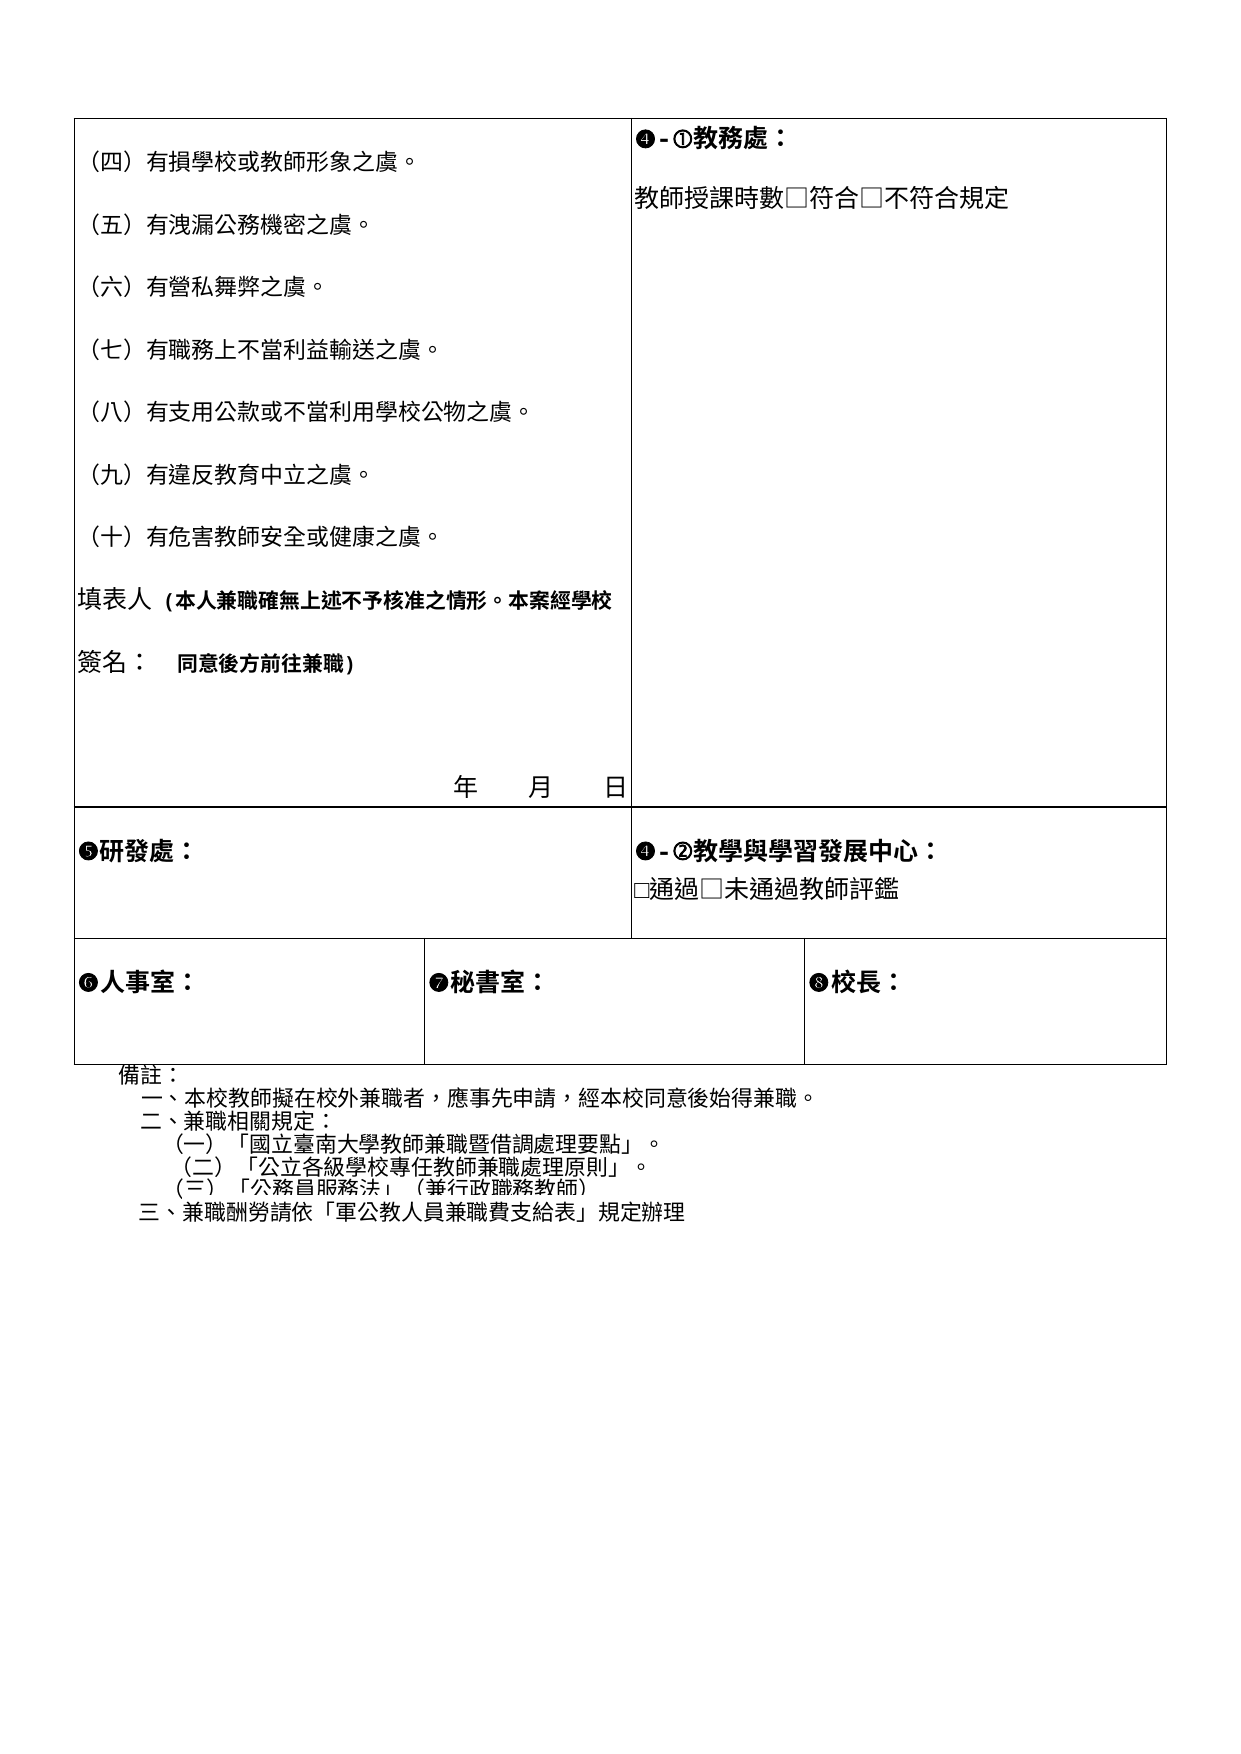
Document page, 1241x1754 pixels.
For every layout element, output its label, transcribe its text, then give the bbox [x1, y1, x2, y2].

text （三）「公務員服務法」（兼行政職務教師） [162, 1179, 1122, 1202]
table_cell 校長： [805, 939, 1166, 1064]
text （二）「公立各級學校專任教師兼職處理原則」。 [118, 1157, 1122, 1179]
table_cell 研發處： [75, 808, 631, 938]
text （一）「國立臺南大學教師兼職暨借調處理要點」。 [118, 1134, 1122, 1157]
text 二、兼職相關規定： [118, 1111, 1122, 1134]
text 三、兼職酬勞請依「軍公教人員兼職費支給表」規定辦理 [138, 1202, 1122, 1225]
text 備註： [118, 1065, 1122, 1088]
table_cell -教務處： 教師授課時數□符合□不符合規定 [632, 119, 1166, 806]
table_cell -教學與學習發展中心： □通過□未通過教師評鑑 [632, 808, 1166, 938]
table_cell （四）有損學校或教師形象之虞。 （五）有洩漏公務機密之虞。 （六）有營私舞弊之虞。 （七）有職務上不當利益輸送之虞。 （八）有支用公款或不當利用學校公物之虞。 （九）有違反教育中立之虞。 （十）有危害教師安全或健康之虞。 填表人 (本人兼職確無上述不予核准之情形。本案經學校簽名： 同意後方前往兼職) 年 月 日 [75, 119, 631, 806]
table_cell 秘書室： [425, 939, 804, 1064]
text 一、本校教師擬在校外兼職者，應事先申請，經本校同意後始得兼職。 [141, 1088, 1122, 1111]
table_cell 人事室： [75, 939, 424, 1064]
